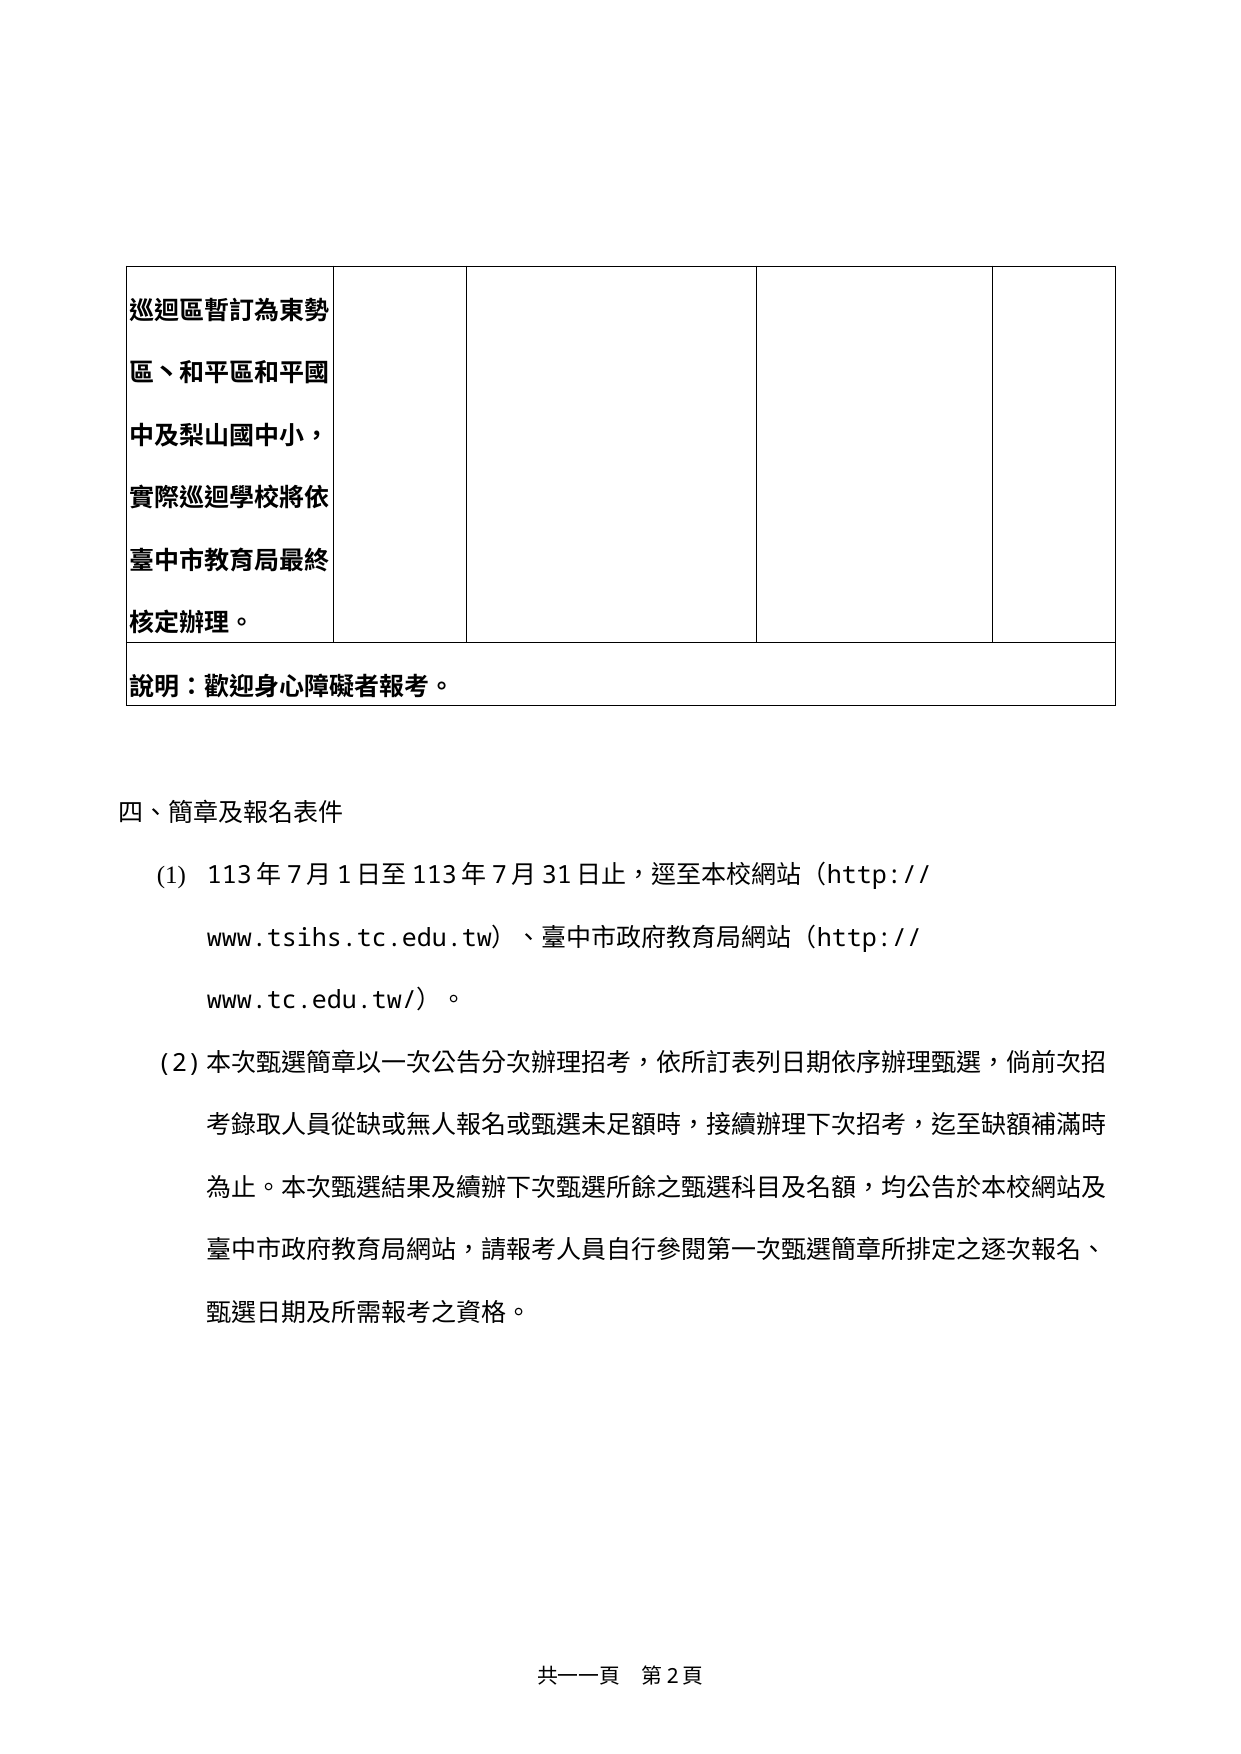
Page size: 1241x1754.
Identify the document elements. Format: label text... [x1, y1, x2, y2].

table_cell [334, 267, 466, 642]
list 113年7月1日至113年7月31日止，逕至本校網站（http://www.tsihs.tc.edu.tw）、臺中市政府教育局網站（http://www.tc.edu.tw/）。 [157, 831, 1122, 1019]
table_cell [757, 267, 992, 642]
table_cell [467, 267, 756, 642]
table_cell [993, 267, 1115, 642]
table_cell 說明：歡迎身心障礙者報考。 [127, 643, 1115, 705]
list 本次甄選簡章以一次公告分次辦理招考，依所訂表列日期依序辦理甄選，倘前次招考錄取人員從缺或無人報名或甄選未足額時，接續辦理下次招考，迄至缺額補滿時為止。本次甄選結果及續辦下次甄選所餘之甄選科目及名額，均公告於本校網站及臺中市政府教育局網站，請報考人員自行參閱第一次甄選簡章所排定之逐次報名、甄選日期及所需報考之資格。 [157, 1019, 1122, 1331]
table_cell 巡迴區暫訂為東勢區丶和平區和平國中及梨山國中小，實際巡迴學校將依臺中市教育局最終 核定辦理。 [127, 267, 333, 642]
text 四、簡章及報名表件 [118, 769, 1122, 831]
